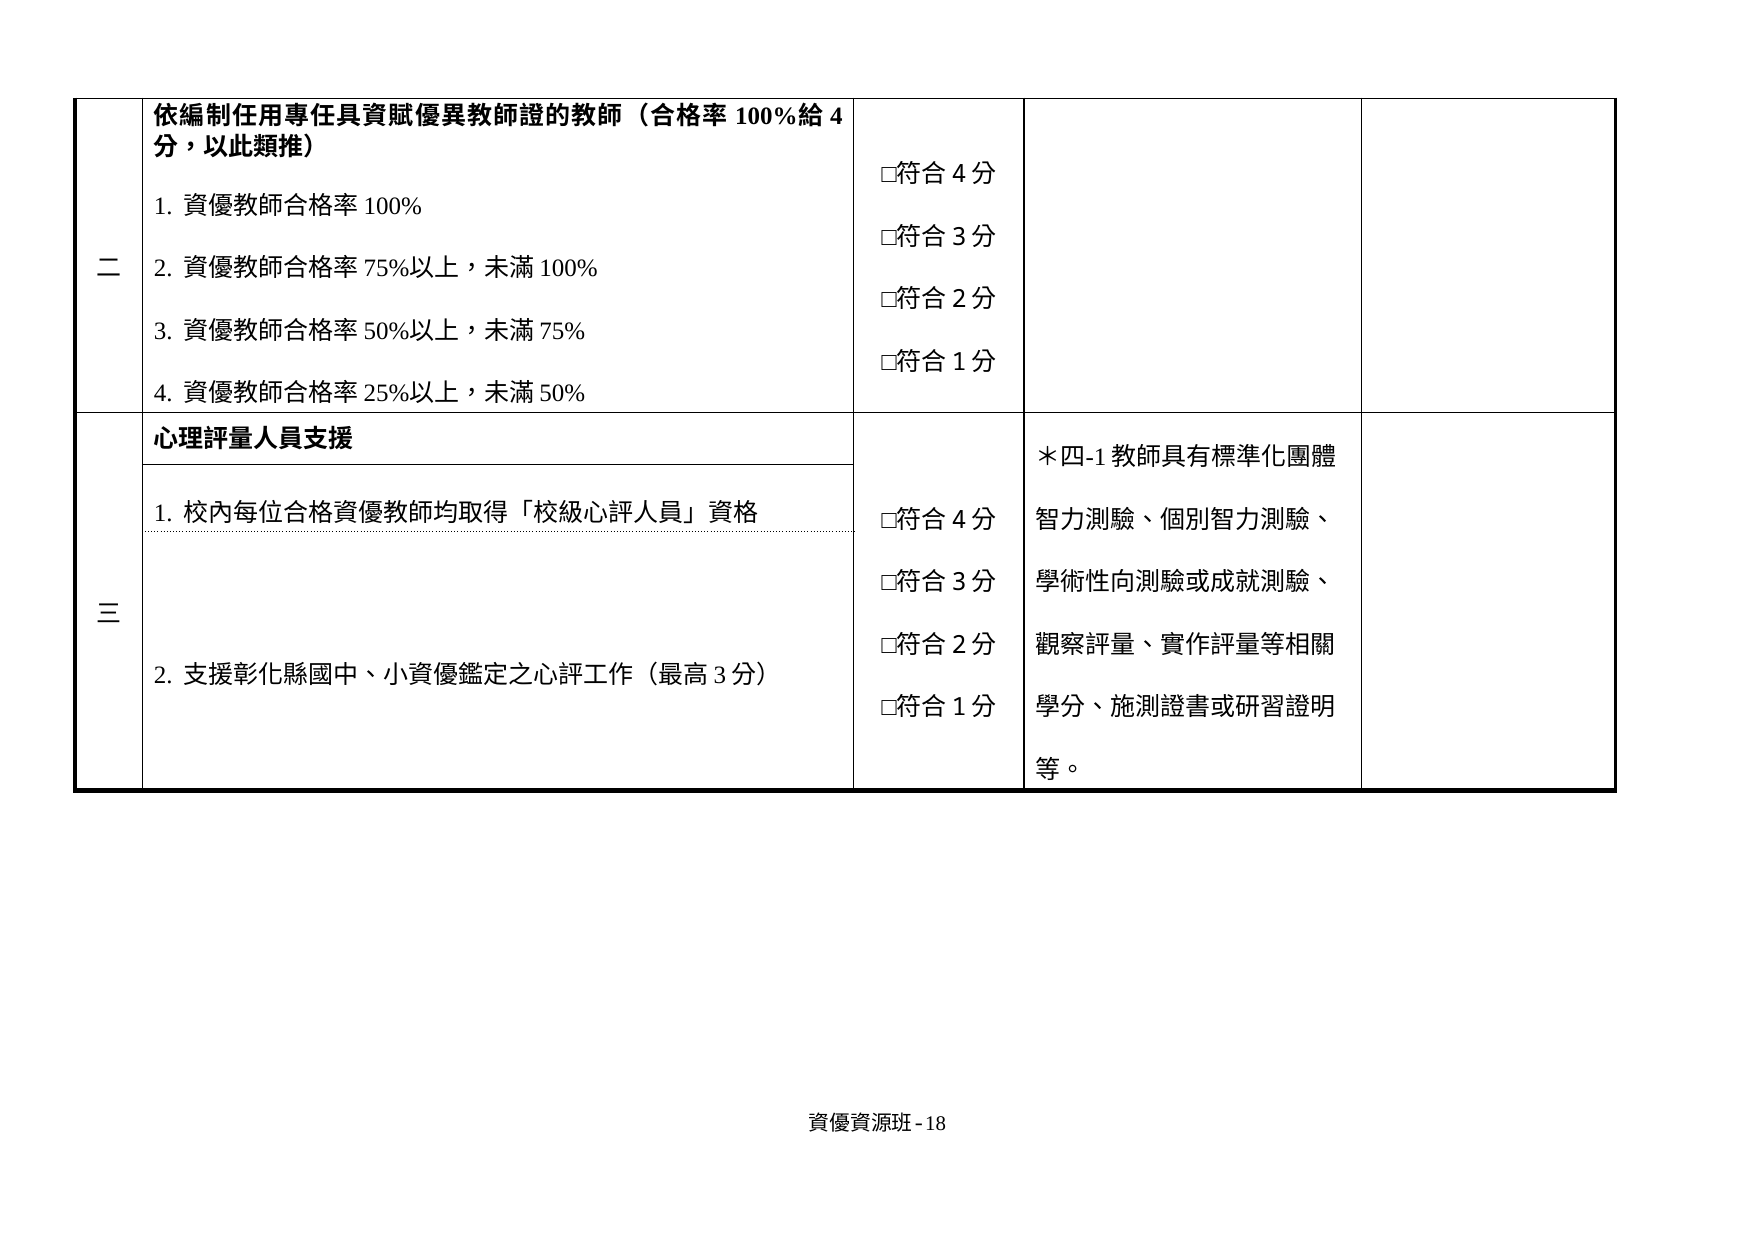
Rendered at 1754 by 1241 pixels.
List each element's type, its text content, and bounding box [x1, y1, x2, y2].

table_cell 依編制任用專任具資賦優異教師證的教師（合格率100%給4分，以此類推） 資優教師合格率100% 資優教師合格率75%以上，未滿100% 資優教師合格率50%以上，未滿75% 資優教師合格率25%以上，未滿50% [143, 99, 853, 412]
table_cell 二 [77, 99, 142, 412]
table_cell ＊四-1教師具有標準化團體智力測驗、個別智力測驗、學術性向測驗或成就測驗、觀察評量、實作評量等相關學分、施測證書或研習證明等。 [1025, 413, 1361, 788]
table_cell [1362, 413, 1614, 788]
table_cell 三 [77, 413, 142, 788]
table_cell [1025, 99, 1361, 412]
table_cell [1362, 99, 1614, 412]
table_cell □符合4分 □符合3分 □符合2分 □符合1分 [854, 99, 1023, 412]
table_cell 心理評量人員支援 [143, 413, 853, 464]
table_cell □符合4分 □符合3分 □符合2分 □符合1分 [854, 413, 1023, 788]
table_cell 校內每位合格資優教師均取得「校級心評人員」資格 [143, 465, 853, 531]
table_cell 支援彰化縣國中、小資優鑑定之心評工作（最高3分） [143, 531, 853, 788]
